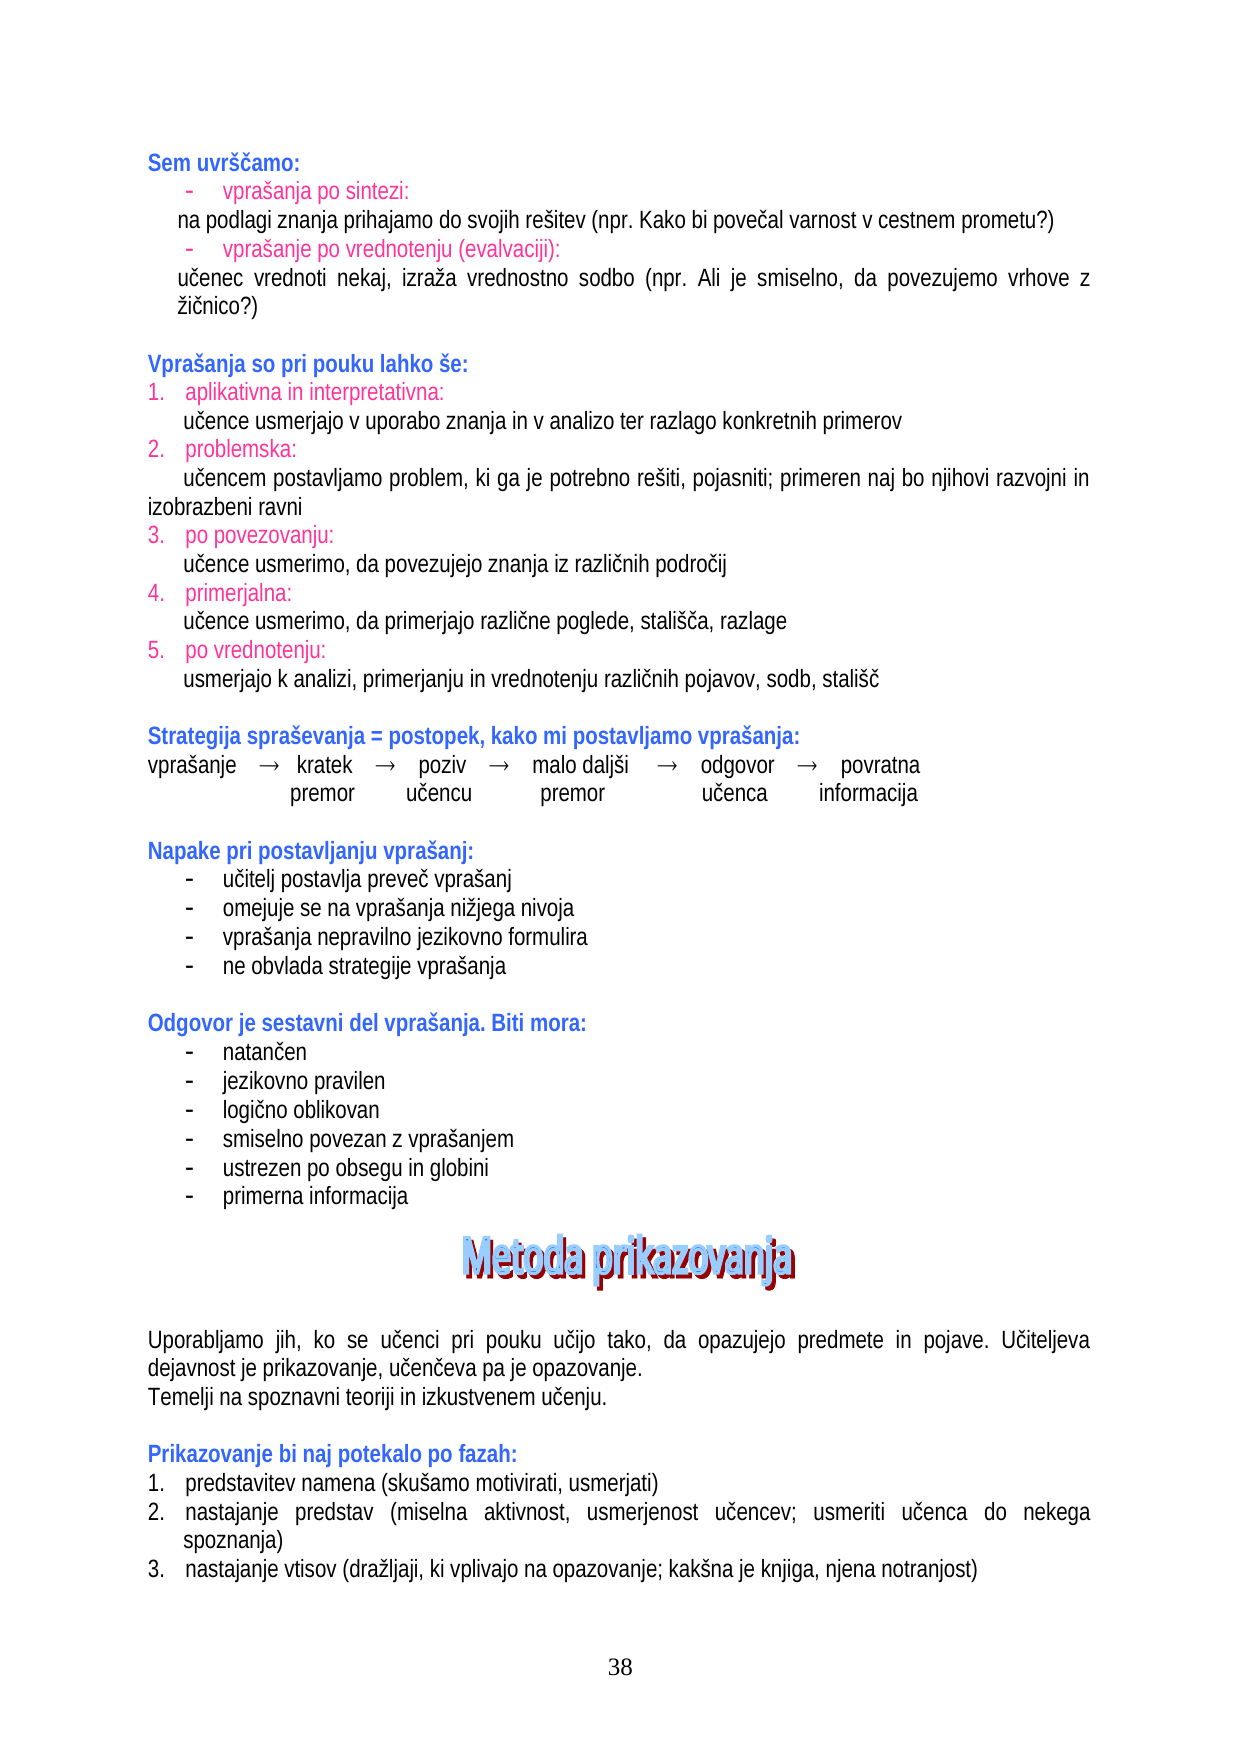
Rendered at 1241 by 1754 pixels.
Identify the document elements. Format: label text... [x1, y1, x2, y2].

list učitelj postavlja preveč vprašanj [185, 864, 1093, 893]
text Uporabljamo jih, ko se učenci pri pouku učijo tako, da opazujejo predmete in pojave. Učiteljeva dejavnost je prikazovanje, učenčeva pa je opazovanje. [148, 1325, 1093, 1382]
list po povezovanju: [148, 520, 1093, 549]
list smiselno povezan z vprašanjem [185, 1124, 1093, 1152]
text premor učencu premor učenca informacija [148, 778, 1093, 807]
list aplikativna in interpretativna: [148, 377, 1093, 406]
list primerna informacija [185, 1181, 1093, 1210]
list predstavitev namena (skušamo motivirati, usmerjati) [148, 1468, 1093, 1497]
text Sem uvrščamo: [148, 148, 1093, 176]
list natančen [185, 1037, 1093, 1066]
list nastajanje vtisov (dražljaji, ki vplivajo na opazovanje; kakšna je knjiga, njena notranjost) [148, 1554, 1093, 1583]
list vprašanja po sintezi: [185, 176, 1093, 205]
text učencem postavljamo problem, ki ga je potrebno rešiti, pojasniti; primeren naj bo njihovi razvojni in izobrazbeni ravni [148, 463, 1093, 520]
list problemska: [148, 434, 1093, 463]
list po vrednotenju: [148, 635, 1093, 664]
text na podlagi znanja prihajamo do svojih rešitev (npr. Kako bi povečal varnost v cestnem prometu?) [177, 205, 1093, 234]
text usmerjajo k analizi, primerjanju in vrednotenju različnih pojavov, sodb, stališč [148, 664, 1093, 692]
list nastajanje predstav (miselna aktivnost, usmerjenost učencev; usmeriti učenca do nekega spoznanja) [148, 1497, 1093, 1554]
list ne obvlada strategije vprašanja [185, 951, 1093, 980]
text učence usmerimo, da povezujejo znanja iz različnih področij [148, 549, 1093, 578]
list jezikovno pravilen [185, 1066, 1093, 1095]
text Odgovor je sestavni del vprašanja. Biti mora: [148, 1008, 1093, 1037]
text Vprašanja so pri pouku lahko še: [148, 348, 1093, 377]
text Temelji na spoznavni teoriji in izkustvenem učenju. [148, 1382, 1093, 1411]
text učenec vrednoti nekaj, izraža vrednostno sodbo (npr. Ali je smiselno, da povezujemo vrhove z žičnico?) [177, 263, 1093, 320]
list vprašanje po vrednotenju (evalvaciji): [185, 234, 1093, 263]
text vprašanje  kratek  poziv  malo daljši  odgovor  povratna [148, 749, 1093, 778]
text učence usmerjajo v uporabo znanja in v analizo ter razlago konkretnih primerov [148, 406, 1093, 434]
list omejuje se na vprašanja nižjega nivoja [185, 893, 1093, 922]
text Strategija spraševanja = postopek, kako mi postavljamo vprašanja: [148, 721, 1093, 749]
list logično oblikovan [185, 1095, 1093, 1124]
text učence usmerimo, da primerjajo različne poglede, stališča, razlage [148, 606, 1093, 635]
list vprašanja nepravilno jezikovno formulira [185, 922, 1093, 951]
text Napake pri postavljanju vprašanj: [148, 836, 1093, 864]
list primerjalna: [148, 578, 1093, 606]
list ustrezen po obsegu in globini [185, 1152, 1093, 1181]
text Prikazovanje bi naj potekalo po fazah: [148, 1439, 1093, 1468]
